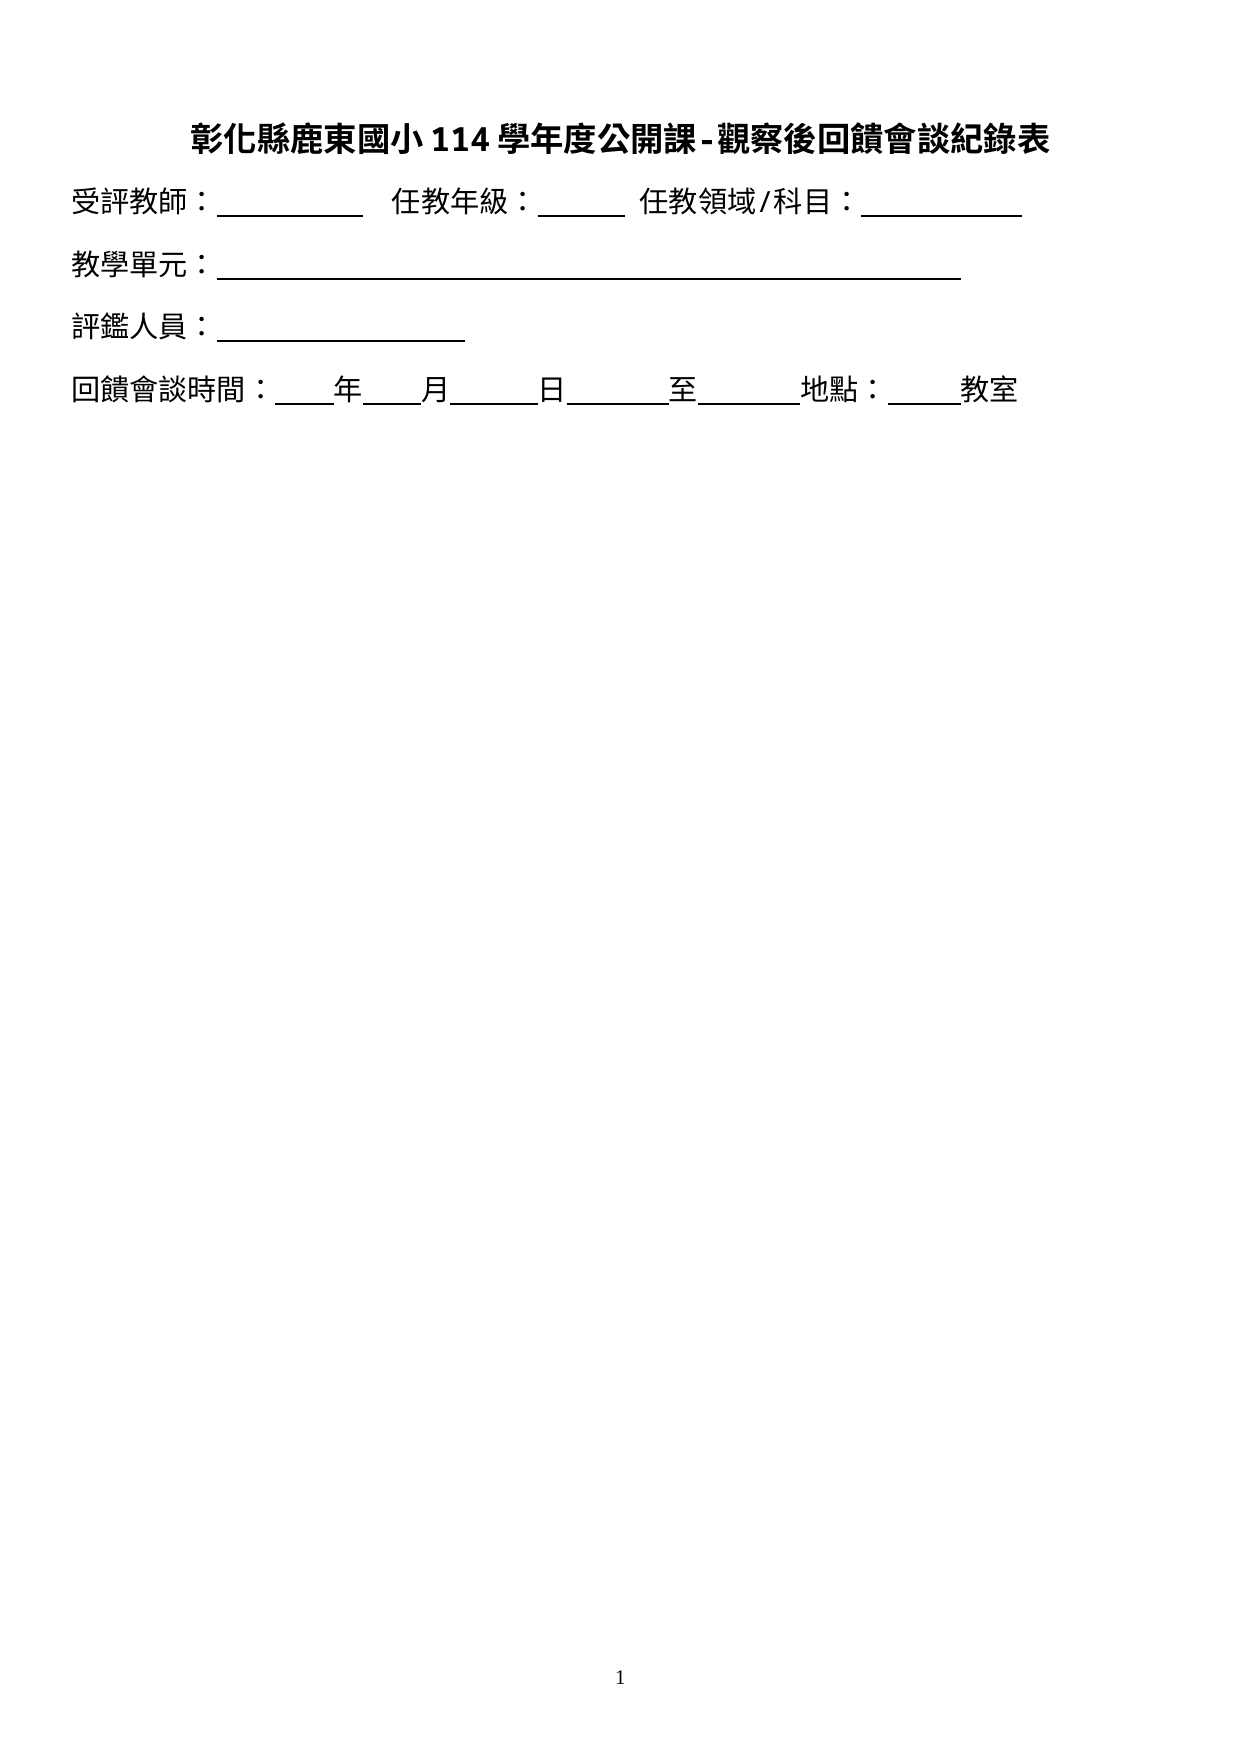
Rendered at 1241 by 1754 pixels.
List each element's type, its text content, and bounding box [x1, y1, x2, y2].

text 教學單元： [71, 221, 1169, 283]
text 受評教師： 任教年級： 任教領域/科目： [71, 158, 1169, 221]
text 彰化縣鹿東國小114學年度公開課-觀察後回饋會談紀錄表 [71, 96, 1169, 158]
text 回饋會談時間： 年 月 日 至 地點： 教室 [71, 346, 1169, 408]
text 評鑑人員： [71, 283, 1169, 346]
